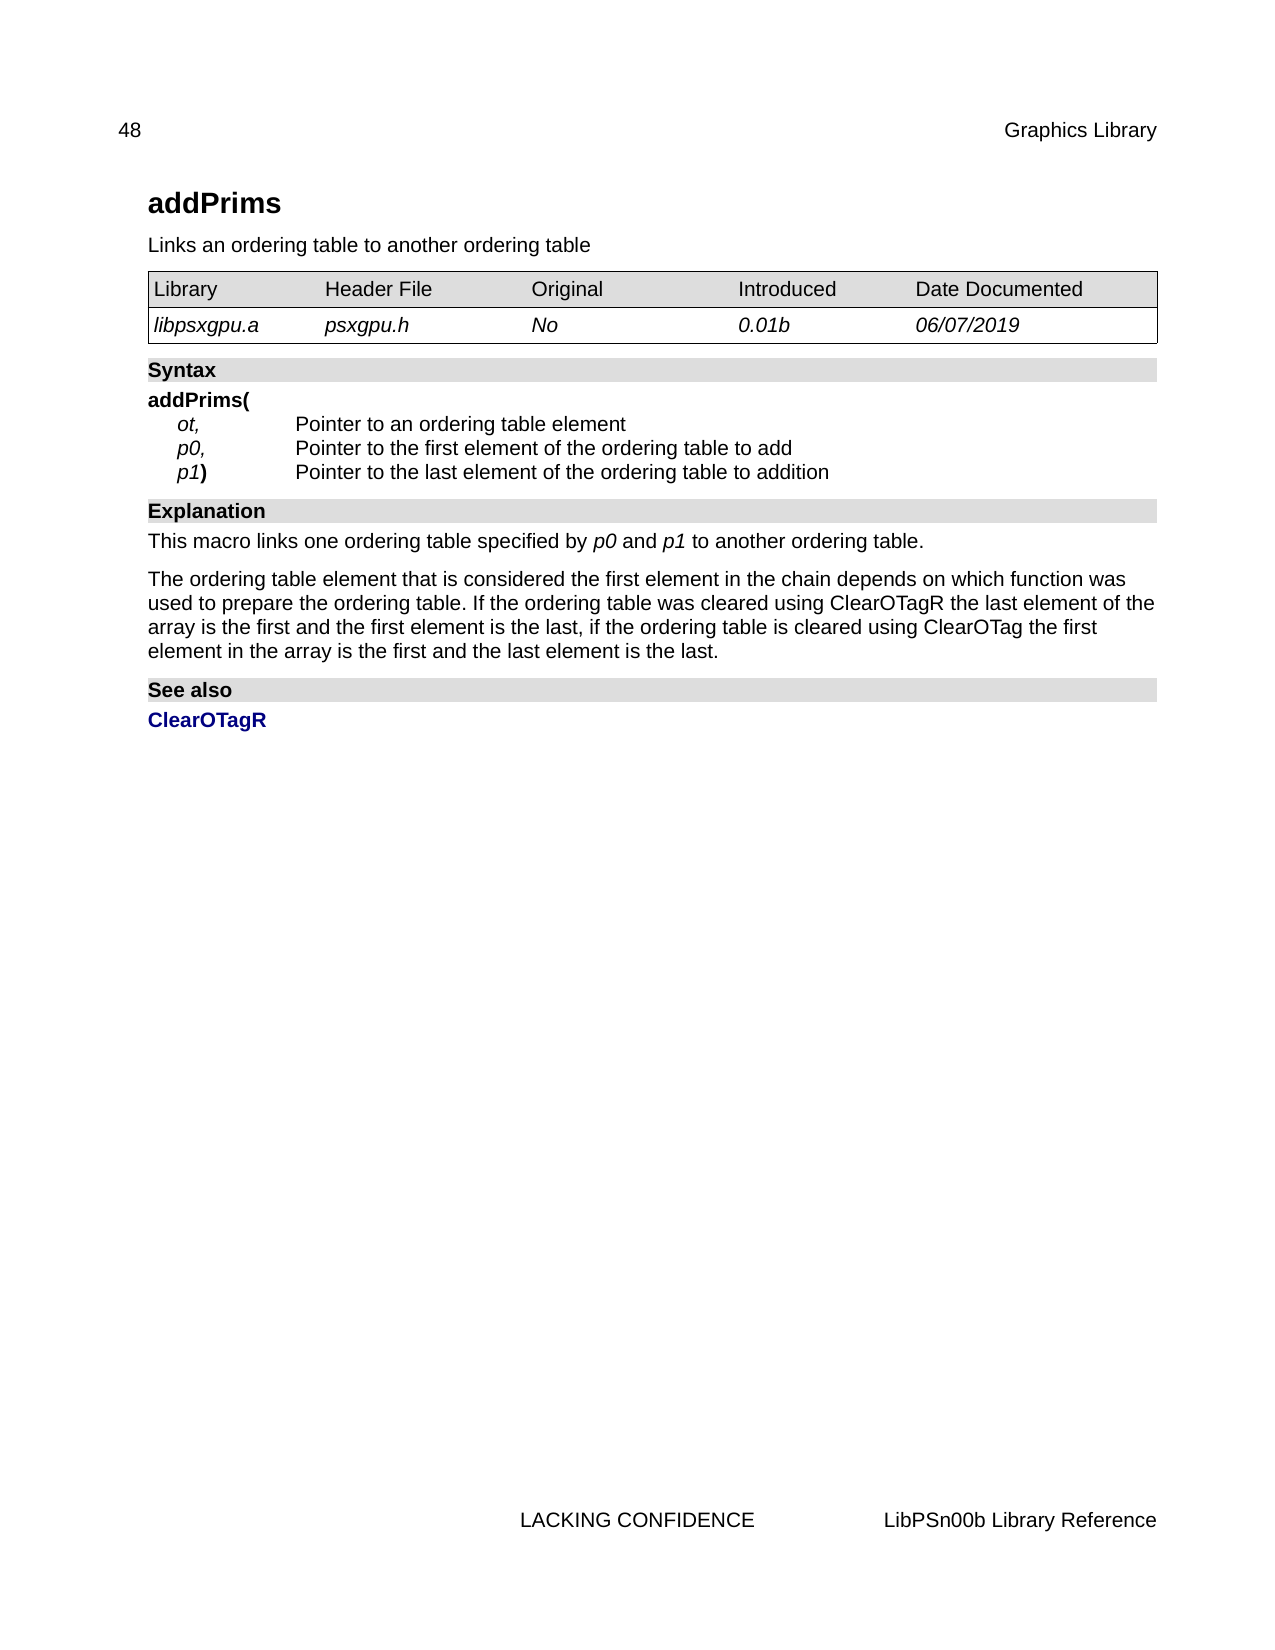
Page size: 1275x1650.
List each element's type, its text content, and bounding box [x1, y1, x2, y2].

text ot, Pointer to an ordering table element [148, 412, 1157, 436]
text Library Header File Original Introduced Date Documented [149, 272, 1157, 307]
text libpsxgpu.a psxgpu.h No 0.01b 06/07/2019 [149, 308, 1157, 343]
text The ordering table element that is considered the first element in the chain depends on which function was used to prepare the ordering table. If the ordering table was cleared using ClearOTagR the last element of the array is the first and the first element is the last, if the ordering table is cleared using ClearOTag the first element in the array is the first and the last element is the last. [148, 567, 1157, 663]
subtitle Syntax [148, 358, 1157, 382]
text This macro links one ordering table specified by p0 and p1 to another ordering table. [148, 528, 1157, 552]
text p0, Pointer to the first element of the ordering table to add [148, 436, 1157, 460]
text p1) Pointer to the last element of the ordering table to addition [148, 460, 1157, 484]
text addPrims( [148, 388, 1157, 412]
subtitle addPrims [148, 186, 1157, 220]
subtitle Explanation [148, 499, 1157, 523]
text Links an ordering table to another ordering table [148, 232, 1157, 256]
text ClearOTagR [148, 708, 1157, 732]
subtitle See also [148, 678, 1157, 702]
